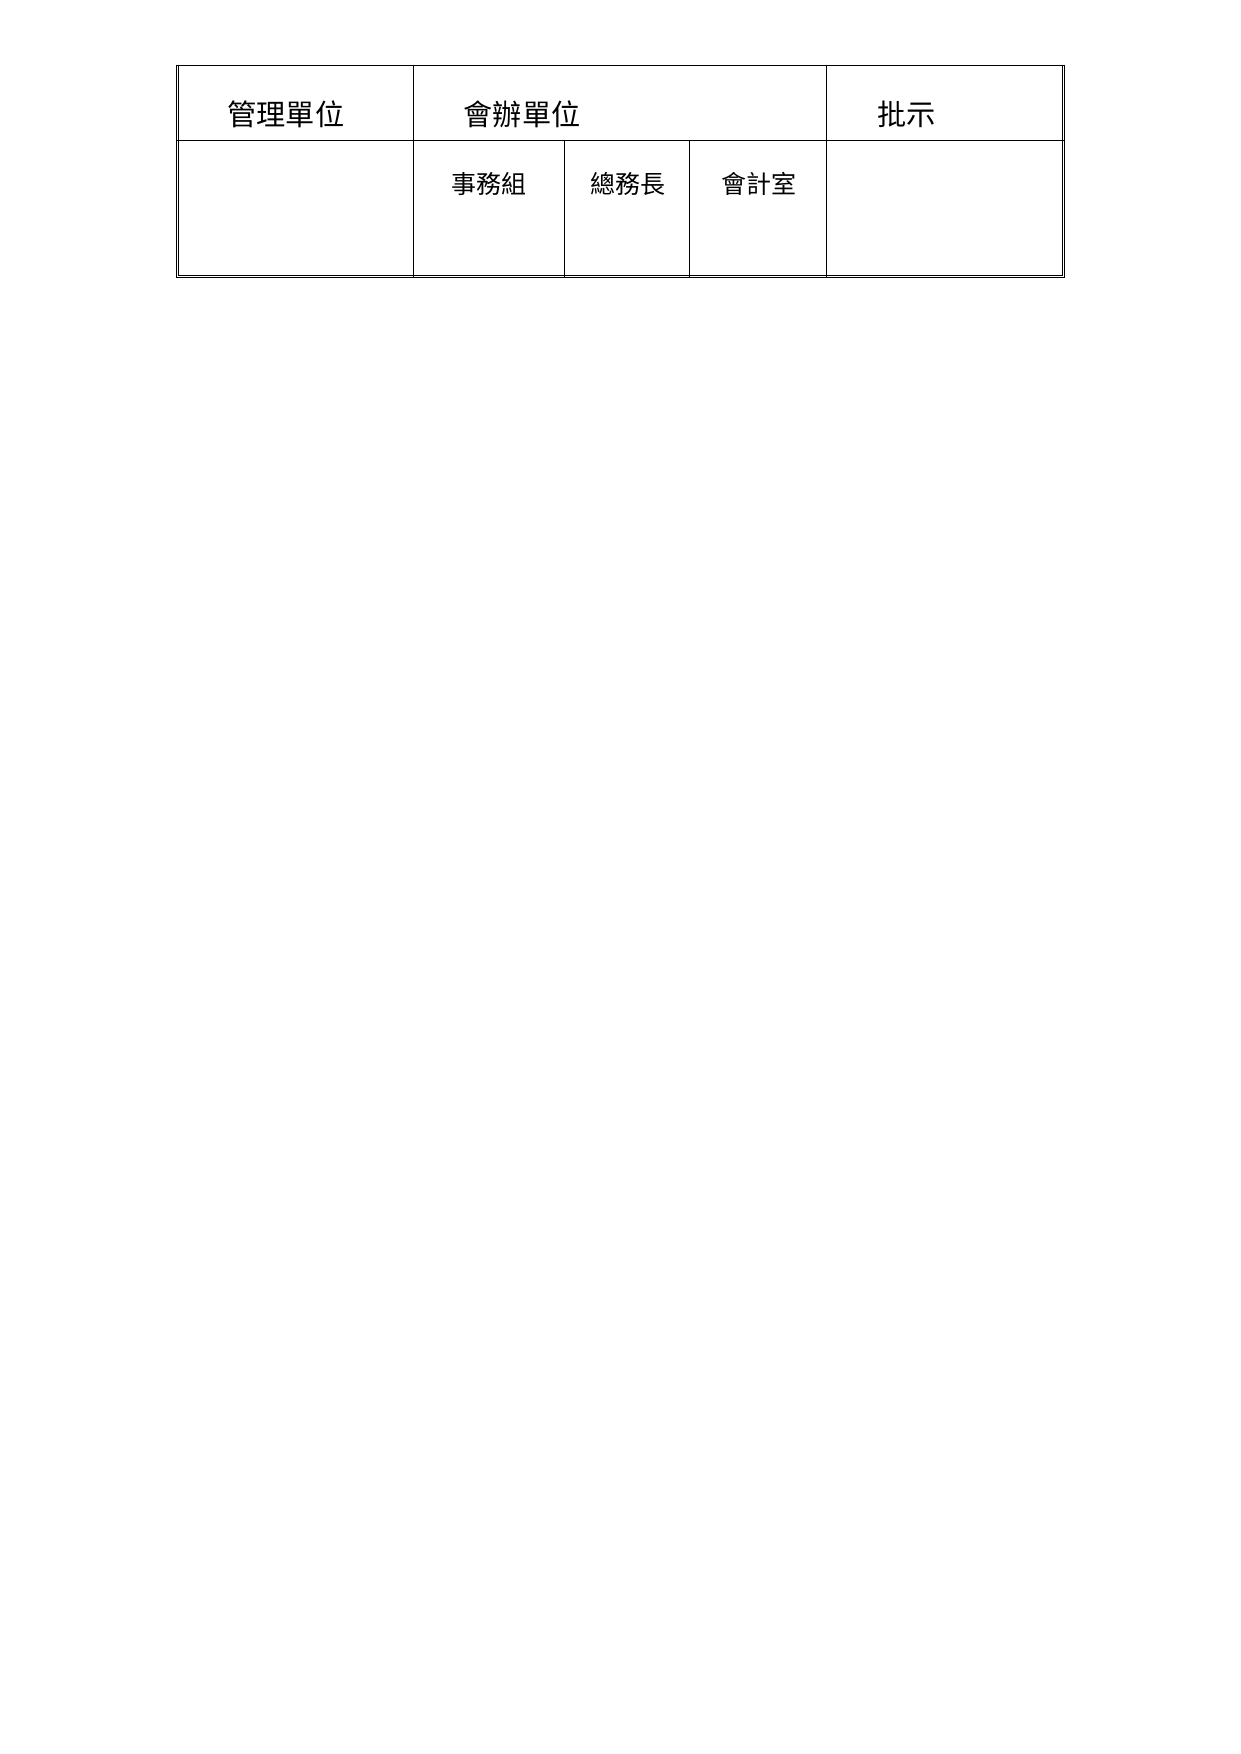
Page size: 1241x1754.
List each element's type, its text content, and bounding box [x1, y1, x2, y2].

table_cell 會辦單位 [414, 66, 826, 139]
table_cell 總務長 [565, 141, 689, 274]
table_cell [179, 141, 413, 274]
table_cell 會計室 [690, 141, 826, 274]
table_cell 事務組 [414, 141, 564, 274]
table_cell [827, 141, 1062, 274]
table_cell 管理單位 [179, 66, 413, 139]
table_cell 批示 [827, 66, 1062, 139]
